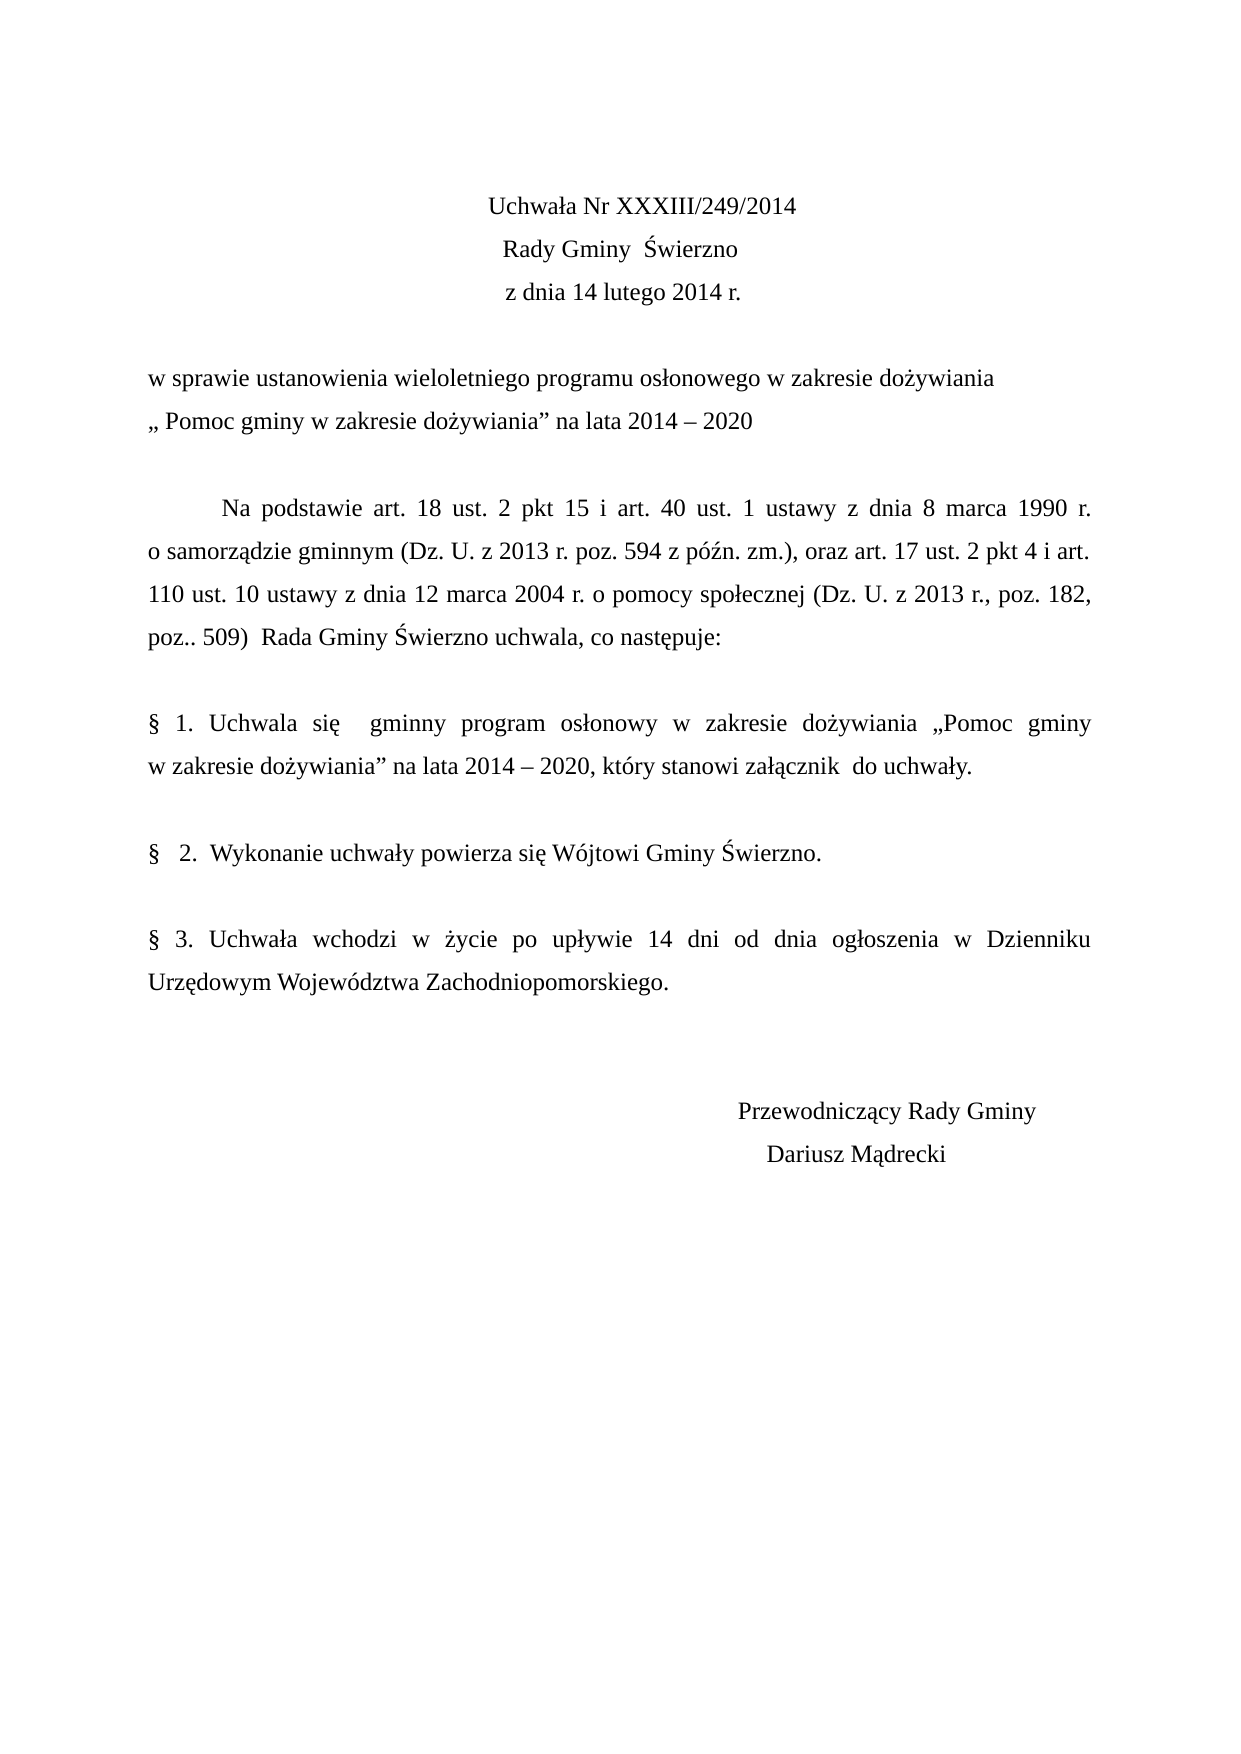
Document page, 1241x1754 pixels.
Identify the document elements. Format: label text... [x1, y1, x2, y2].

text „ Pomoc gminy w zakresie dożywiania” na lata 2014 – 2020 [148, 406, 1093, 435]
text Uchwała Nr XXXIII/249/2014 [148, 191, 1093, 219]
text § 3. Uchwała wchodzi w życie po upływie 14 dni od dnia ogłoszenia w Dzienniku Urzędowym Województwa Zachodniopomorskiego. [148, 924, 1093, 996]
text § 1. Uchwala się gminny program osłonowy w zakresie dożywiania „Pomoc gminy w zakresie dożywiania” na lata 2014 – 2020, który stanowi załącznik do uchwały. [148, 708, 1093, 780]
text Przewodniczący Rady Gminy [148, 1096, 1093, 1125]
text Na podstawie art. 18 ust. 2 pkt 15 i art. 40 ust. 1 ustawy z dnia 8 marca 1990 r. o samorządzie gminnym (Dz. U. z 2013 r. poz. 594 z późn. zm.), oraz art. 17 ust. 2 pkt 4 i art. 110 ust. 10 ustawy z dnia 12 marca 2004 r. o pomocy społecznej (Dz. U. z 2013 r., poz. 182, poz.. 509) Rada Gminy Świerzno uchwala, co następuje: [148, 493, 1093, 651]
text § 2. Wykonanie uchwały powierza się Wójtowi Gminy Świerzno. [148, 838, 1093, 866]
text w sprawie ustanowienia wieloletniego programu osłonowego w zakresie dożywiania [148, 363, 1093, 392]
text Dariusz Mądrecki [148, 1139, 1093, 1168]
text z dnia 14 lutego 2014 r. [148, 277, 1093, 306]
text Rady Gminy Świerzno [148, 234, 1093, 263]
